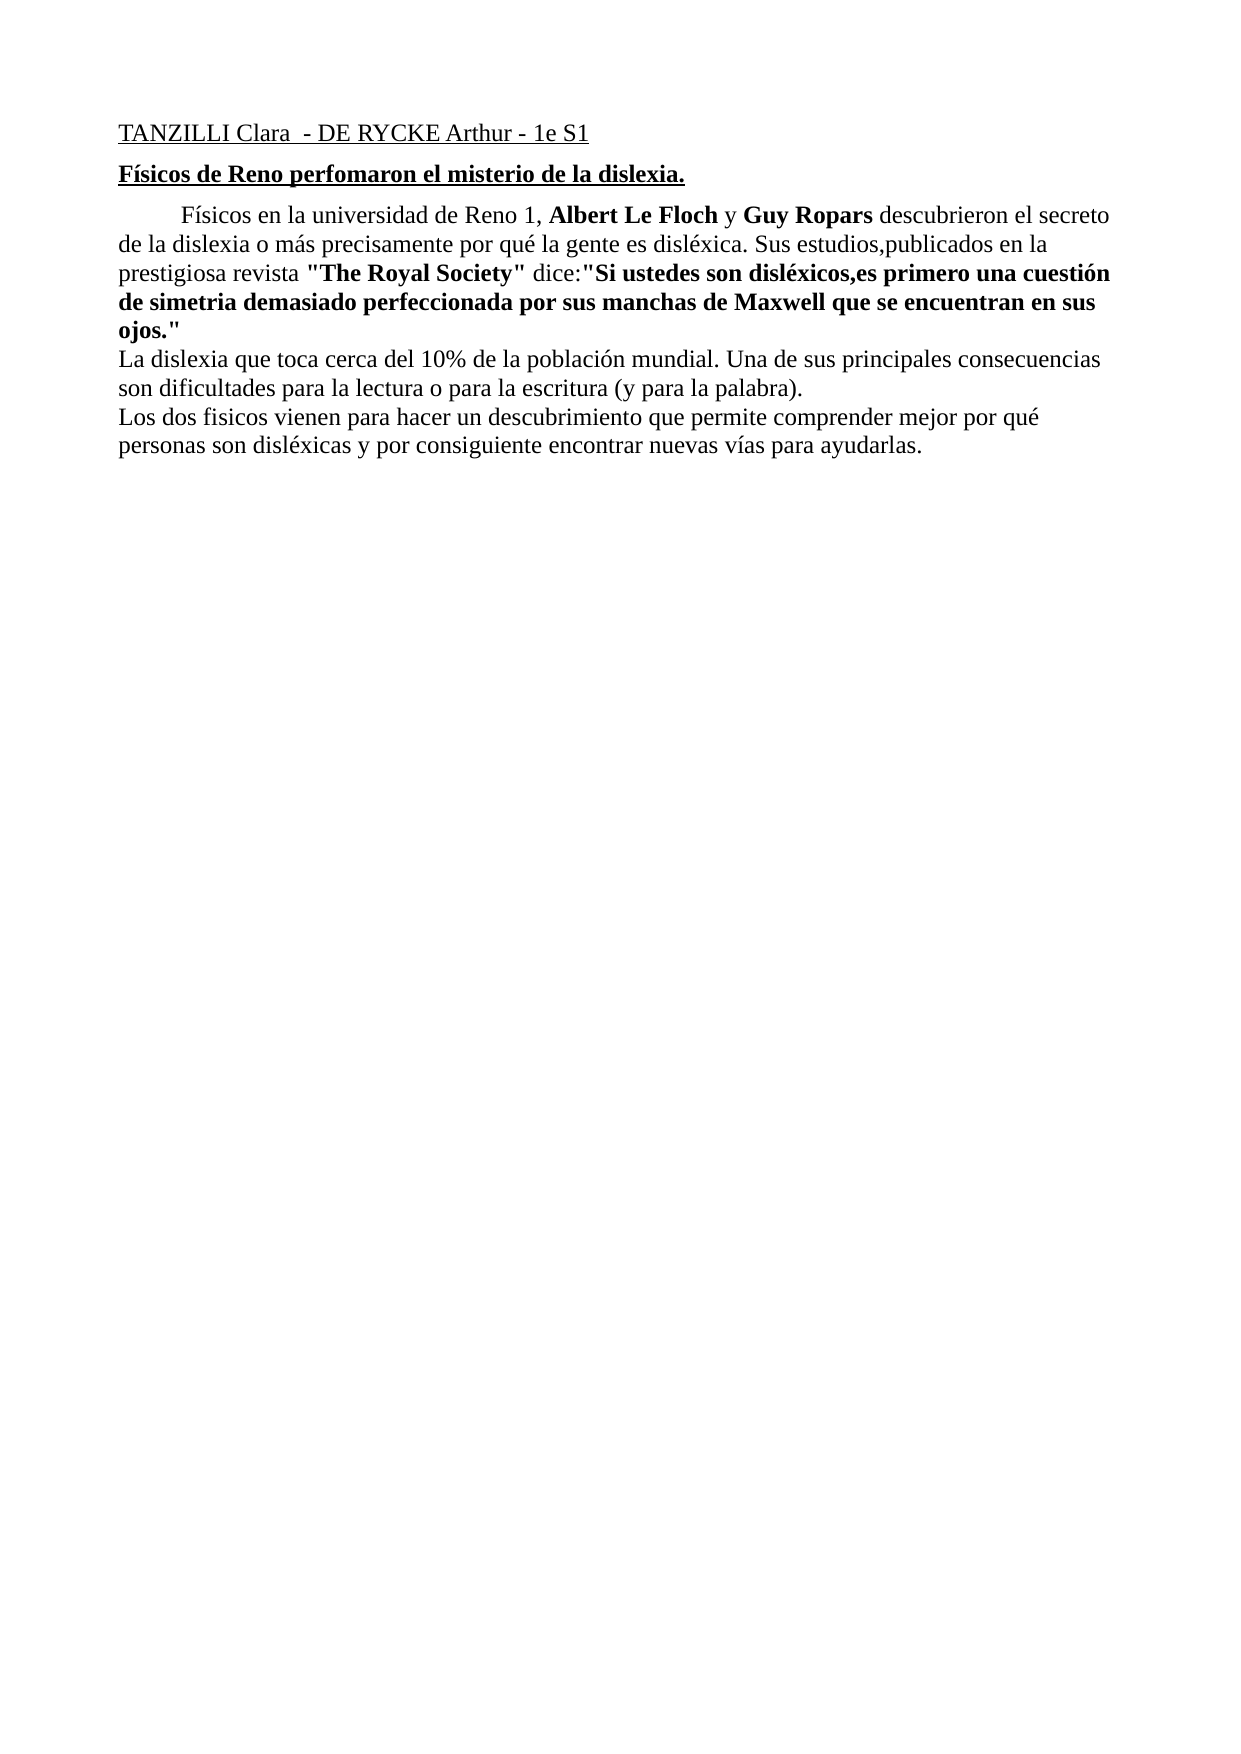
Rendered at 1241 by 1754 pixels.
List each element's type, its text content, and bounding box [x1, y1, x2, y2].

text Físicos en la universidad de Reno 1, Albert Le Floch y Guy Ropars descubrieron el secreto de la dislexia o más precisamente por qué la gente es disléxica. Sus estudios,publicados en la prestigiosa revista "The Royal Society" dice:"Si ustedes son disléxicos,es primero una cuestión de simetria demasiado perfeccionada por sus manchas de Maxwell que se encuentran en sus ojos." La dislexia que toca cerca del 10% de la población mundial. Una de sus principales consecuencias son dificultades para la lectura o para la escritura (y para la palabra). Los dos fisicos vienen para hacer un descubrimiento que permite comprender mejor por qué personas son disléxicas y por consiguiente encontrar nuevas vías para ayudarlas. [118, 201, 1122, 459]
text TANZILLI Clara - DE RYCKE Arthur - 1e S1 [118, 118, 1122, 147]
text Físicos de Reno perfomaron el misterio de la dislexia. [118, 159, 1122, 188]
